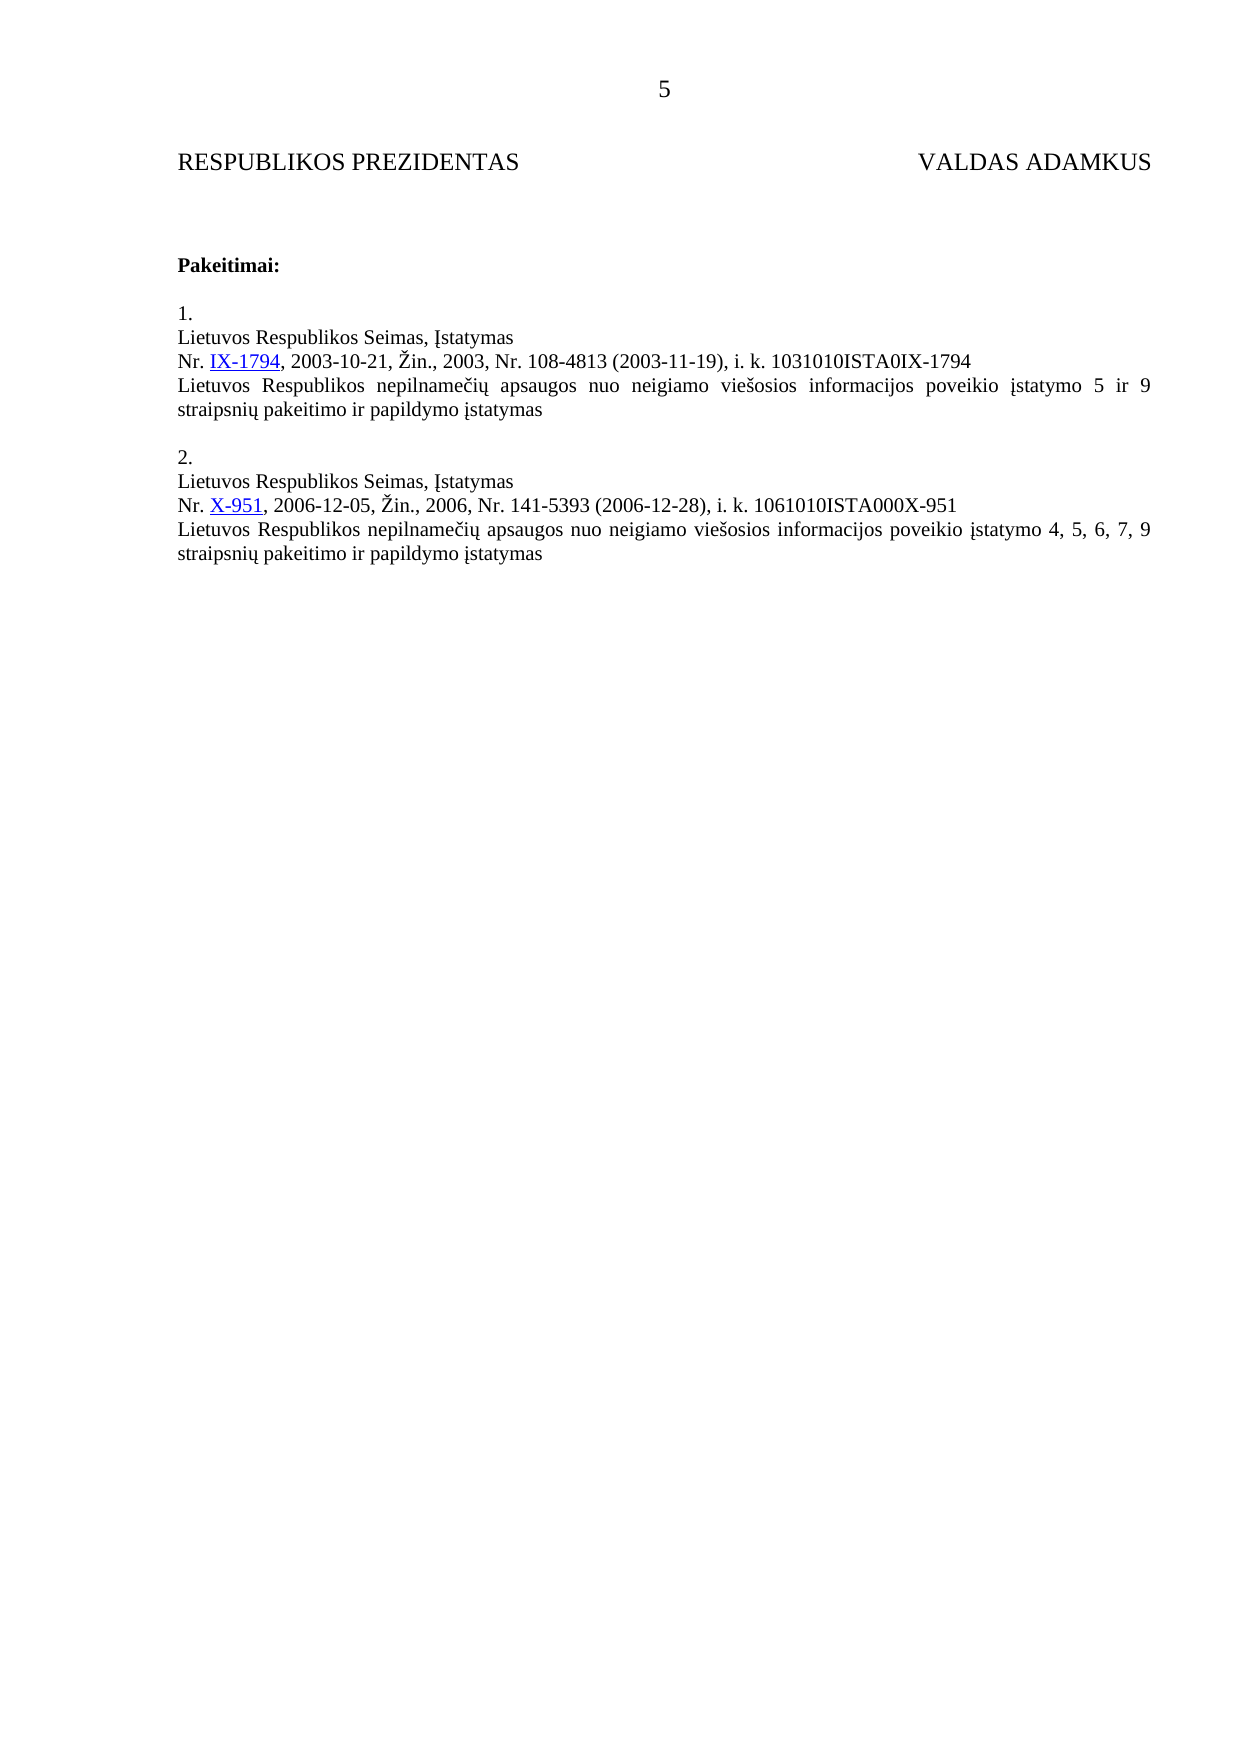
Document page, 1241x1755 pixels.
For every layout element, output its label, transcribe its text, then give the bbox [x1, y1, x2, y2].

text Lietuvos Respublikos Seimas, Įstatymas [177, 469, 1152, 493]
text Lietuvos Respublikos Seimas, Įstatymas [177, 325, 1152, 349]
text Nr. IX-1794, 2003-10-21, Žin., 2003, Nr. 108-4813 (2003-11-19), i. k. 1031010ISTA0IX-1794 [177, 349, 1152, 373]
text 2. [177, 445, 1152, 469]
text Lietuvos Respublikos nepilnamečių apsaugos nuo neigiamo viešosios informacijos poveikio įstatymo 4, 5, 6, 7, 9 straipsnių pakeitimo ir papildymo įstatymas [177, 517, 1152, 565]
text RESPUBLIKOS PREZIDENTAS VALDAS ADAMKUS [177, 147, 1152, 176]
text 1. [177, 301, 1152, 325]
text Nr. X-951, 2006-12-05, Žin., 2006, Nr. 141-5393 (2006-12-28), i. k. 1061010ISTA000X-951 [177, 493, 1152, 517]
text Pakeitimai: [177, 252, 1152, 277]
text Lietuvos Respublikos nepilnamečių apsaugos nuo neigiamo viešosios informacijos poveikio įstatymo 5 ir 9 straipsnių pakeitimo ir papildymo įstatymas [177, 373, 1152, 421]
